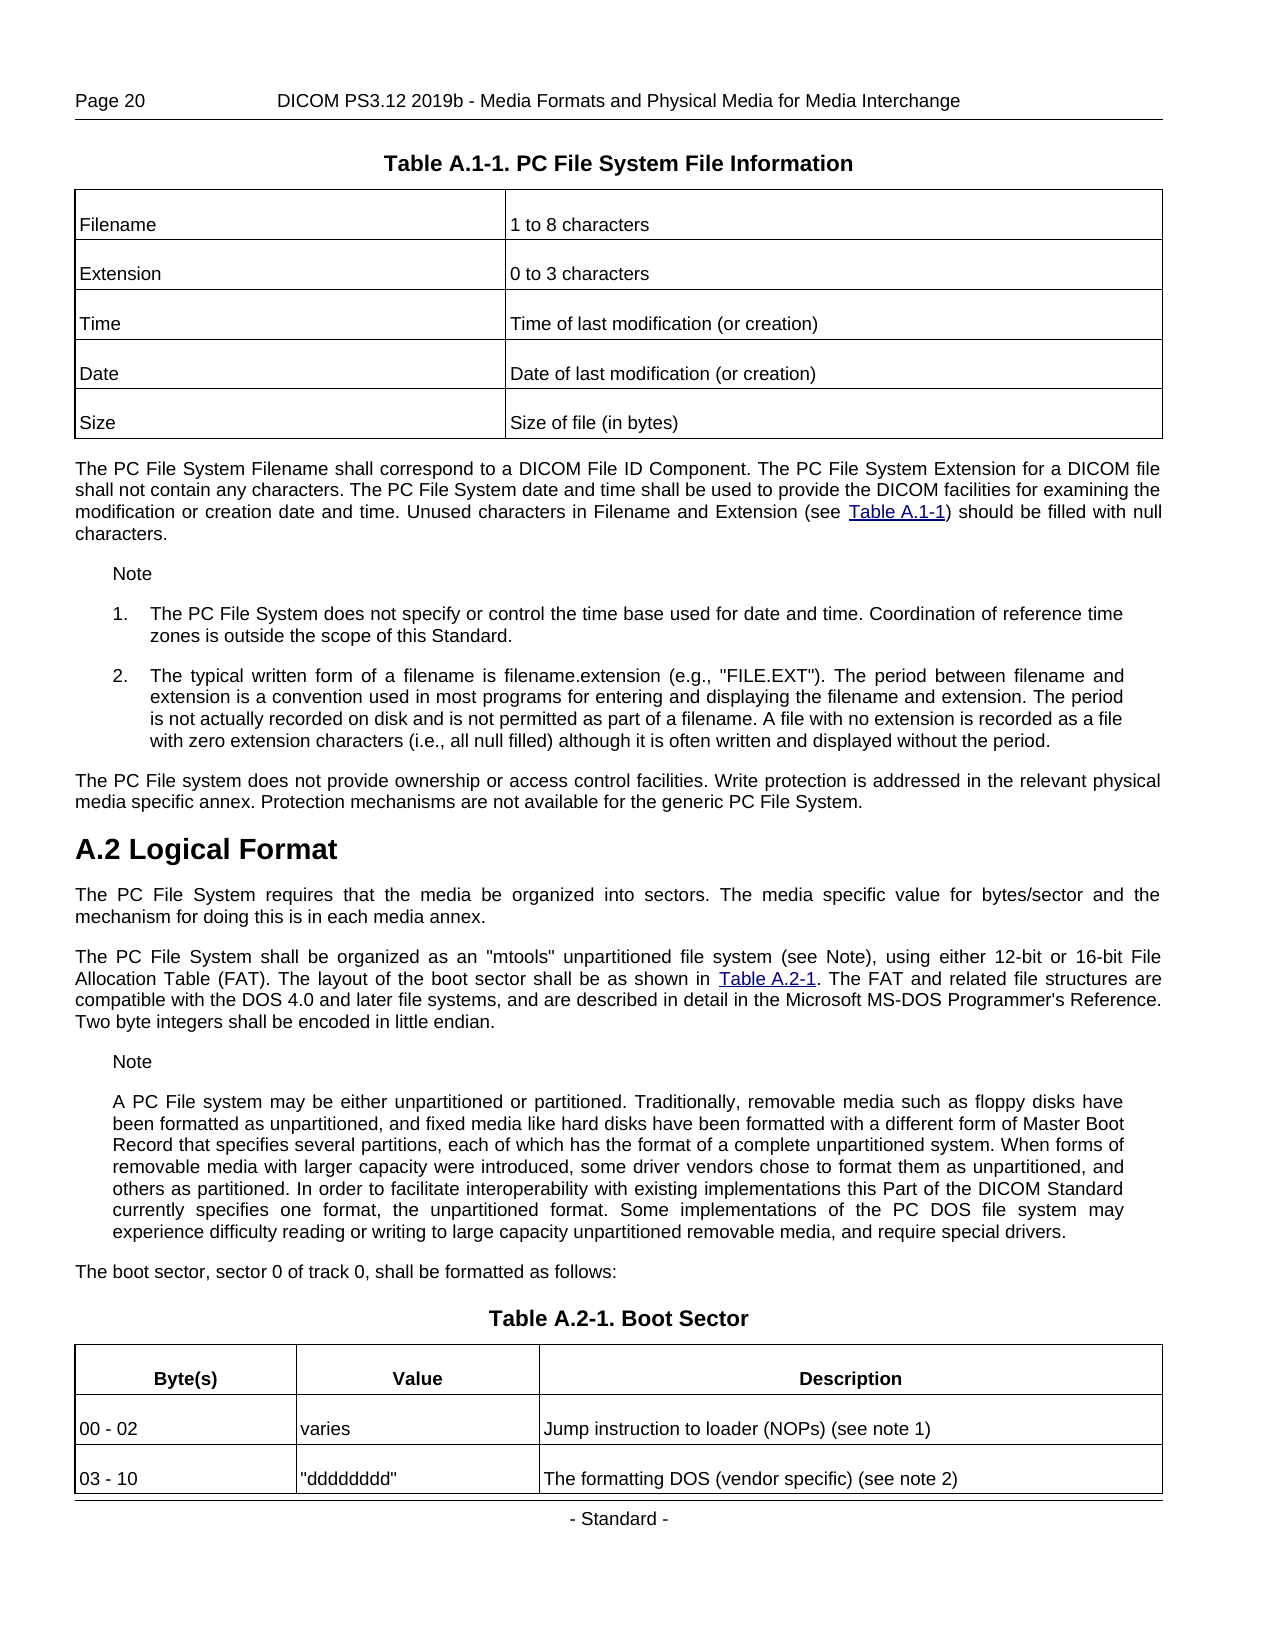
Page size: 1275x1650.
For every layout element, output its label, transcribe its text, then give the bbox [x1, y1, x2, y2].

table_cell Date [76, 340, 505, 388]
table_header Value [297, 1345, 539, 1394]
table_cell "dddddddd" [297, 1445, 539, 1493]
text The PC File System requires that the media be organized into sectors. The media specific value for bytes/sector and the mechanism for doing this is in each media annex. [75, 884, 1162, 927]
table_cell 03 - 10 [76, 1445, 296, 1493]
table_cell Size [76, 389, 505, 438]
text The boot sector, sector 0 of track 0, shall be formatted as follows: [75, 1261, 1162, 1282]
text Note [112, 563, 1125, 584]
text 1. The PC File System does not specify or control the time base used for date and time. Coordination of reference time zones is outside the scope of this Standard. [112, 603, 1125, 646]
table_header Byte(s) [76, 1345, 296, 1394]
table_cell 0 to 3 characters [506, 240, 1162, 289]
text The PC File System Filename shall correspond to a DICOM File ID Component. The PC File System Extension for a DICOM file shall not contain any characters. The PC File System date and time shall be used to provide the DICOM facilities for examining the modification or creation date and time. Unused characters in Filename and Extension (see Table A.1-1) should be filled with null characters. [75, 458, 1162, 544]
table_cell The formatting DOS (vendor specific) (see note 2) [540, 1445, 1162, 1493]
text A PC File system may be either unpartitioned or partitioned. Traditionally, removable media such as floppy disks have been formatted as unpartitioned, and fixed media like hard disks have been formatted with a different form of Master Boot Record that specifies several partitions, each of which has the format of a complete unpartitioned system. When forms of removable media with larger capacity were introduced, some driver vendors chose to format them as unpartitioned, and others as partitioned. In order to facilitate interoperability with existing implementations this Part of the DICOM Standard currently specifies one format, the unpartitioned format. Some implementations of the PC DOS file system may experience difficulty reading or writing to large capacity unpartitioned removable media, and require special drivers. [112, 1091, 1125, 1242]
text 2. The typical written form of a filename is filename.extension (e.g., "FILE.EXT"). The period between filename and extension is a convention used in most programs for entering and displaying the filename and extension. The period is not actually recorded on disk and is not permitted as part of a filename. A file with no extension is recorded as a file with zero extension characters (i.e., all null filled) although it is often written and displayed without the period. [112, 665, 1125, 751]
table_cell Jump instruction to loader (NOPs) (see note 1) [540, 1395, 1162, 1444]
text A.2 Logical Format [75, 832, 1162, 865]
table_cell Extension [76, 240, 505, 289]
text The PC File System shall be organized as an "mtools" unpartitioned file system (see Note), using either 12-bit or 16-bit File Allocation Table (FAT). The layout of the boot sector shall be as shown in Table A.2-1. The FAT and related file structures are compatible with the DOS 4.0 and later file systems, and are described in detail in the Microsoft MS-DOS Programmer's Reference. Two byte integers shall be encoded in little endian. [75, 946, 1162, 1032]
table_cell Time of last modification (or creation) [506, 290, 1162, 338]
table_cell 00 - 02 [76, 1395, 296, 1444]
table_cell Size of file (in bytes) [506, 389, 1162, 438]
table_header Description [540, 1345, 1162, 1394]
text Note [112, 1051, 1125, 1072]
text Table A.2-1. Boot Sector [75, 1305, 1162, 1331]
table_cell Date of last modification (or creation) [506, 340, 1162, 388]
table_cell Time [76, 290, 505, 338]
text The PC File system does not provide ownership or access control facilities. Write protection is addressed in the relevant physical media specific annex. Protection mechanisms are not available for the generic PC File System. [75, 770, 1162, 813]
text Table A.1-1. PC File System File Information [75, 150, 1162, 176]
table_header 1 to 8 characters [506, 190, 1162, 239]
table_cell varies [297, 1395, 539, 1444]
table_header Filename [76, 190, 505, 239]
